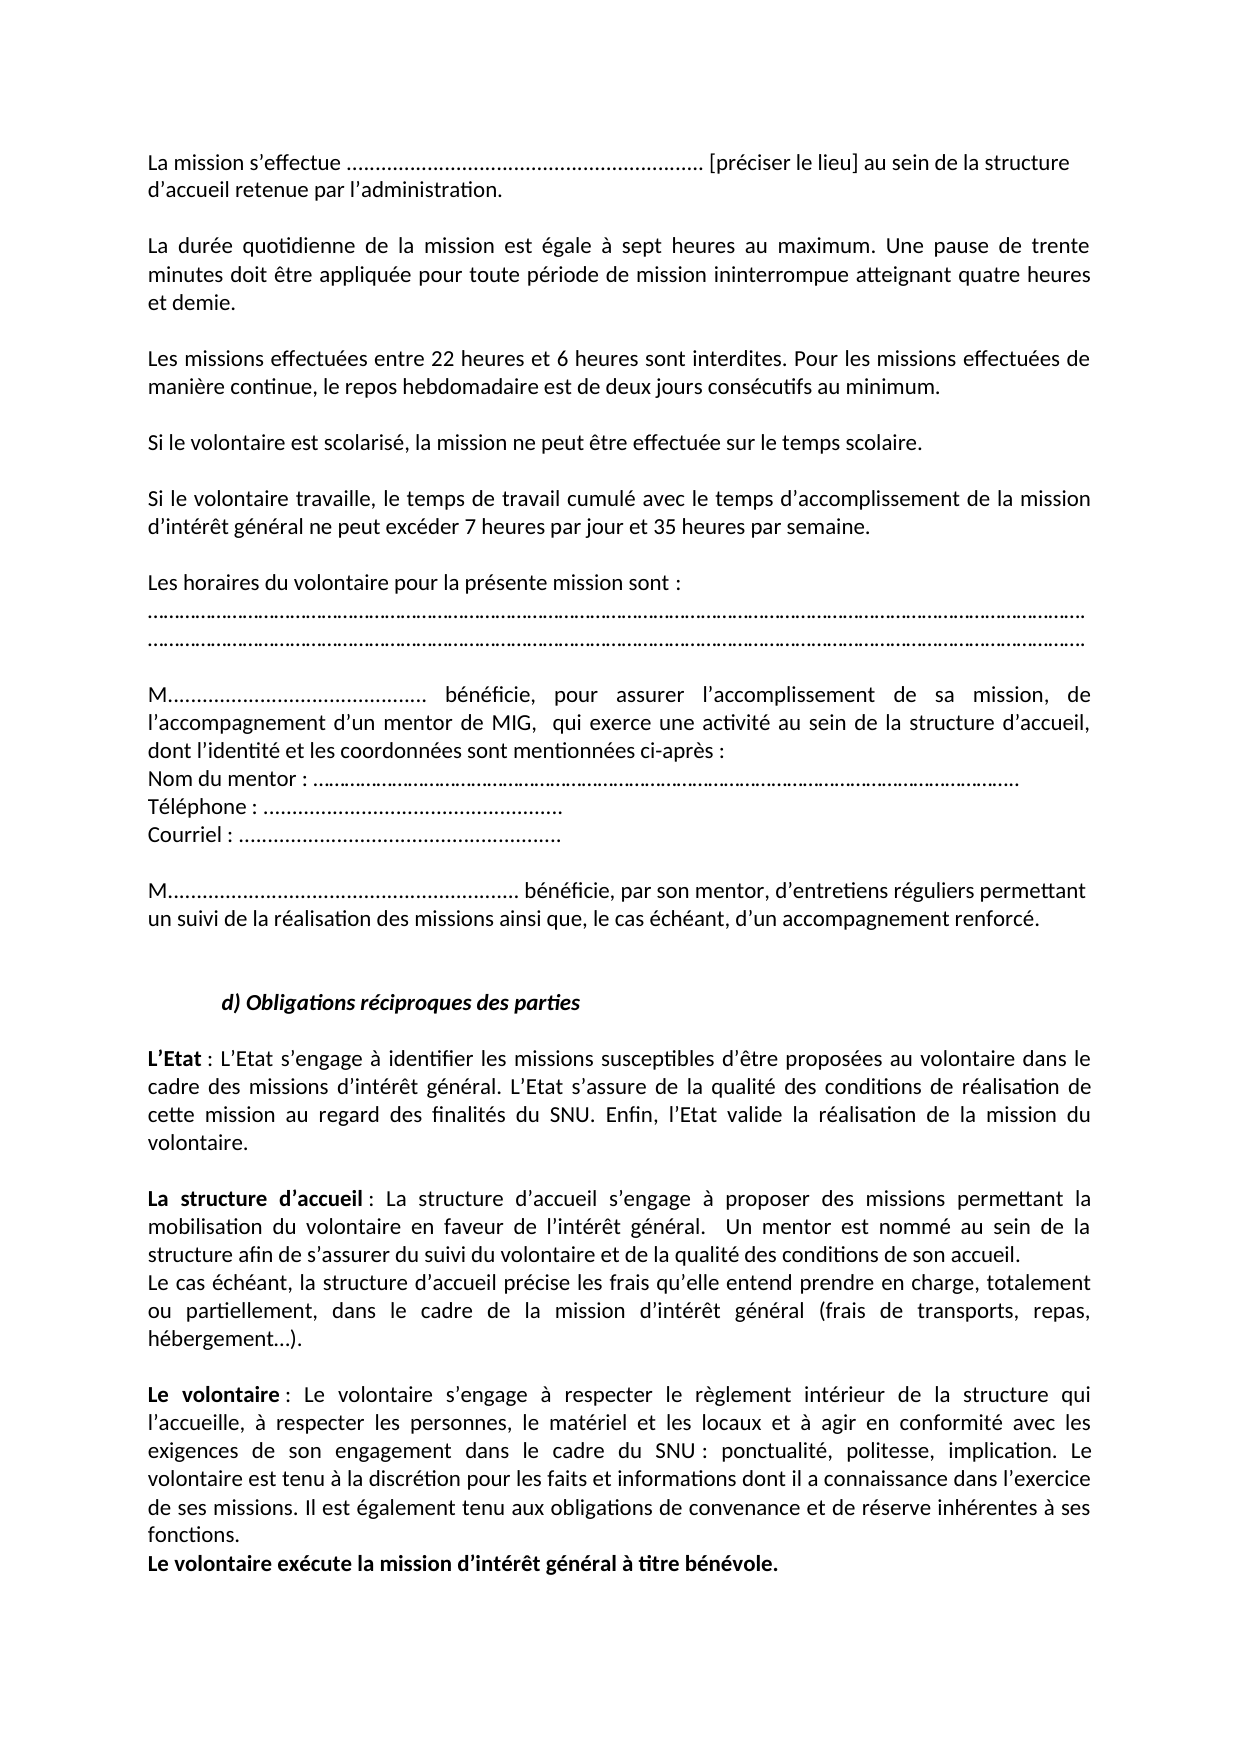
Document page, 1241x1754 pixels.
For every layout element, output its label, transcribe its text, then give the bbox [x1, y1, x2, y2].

text Le volontaire exécute la mission d’intérêt général à titre bénévole. [148, 1549, 1093, 1577]
subtitle d) Obligations réciproques des parties [148, 988, 1093, 1016]
text Les missions effectuées entre 22 heures et 6 heures sont interdites. Pour les missions effectuées de manière continue, le repos hebdomadaire est de deux jours consécutifs au minimum. [148, 344, 1093, 400]
text ……………………………………………………………………………………………………………………………………………………………. [148, 624, 1093, 652]
text L’Etat : L’Etat s’engage à identifier les missions susceptibles d’être proposées au volontaire dans le cadre des missions d’intérêt général. L’Etat s’assure de la qualité des conditions de réalisation de cette mission au regard des finalités du SNU. Enfin, l’Etat valide la réalisation de la mission du volontaire. [148, 1044, 1093, 1156]
text La durée quotidienne de la mission est égale à sept heures au maximum. Une pause de trente minutes doit être appliquée pour toute période de mission ininterrompue atteignant quatre heures et demie. [148, 232, 1093, 316]
text Le volontaire : Le volontaire s’engage à respecter le règlement intérieur de la structure qui l’accueille, à respecter les personnes, le matériel et les locaux et à agir en conformité avec les exigences de son engagement dans le cadre du SNU : ponctualité, politesse, implication. Le volontaire est tenu à la discrétion pour les faits et informations dont il a connaissance dans l’exercice de ses missions. Il est également tenu aux obligations de convenance et de réserve inhérentes à ses fonctions. [148, 1381, 1093, 1549]
text La structure d’accueil : La structure d’accueil s’engage à proposer des missions permettant la mobilisation du volontaire en faveur de l’intérêt général. Un mentor est nommé au sein de la structure afin de s’assurer du suivi du volontaire et de la qualité des conditions de son accueil. [148, 1184, 1093, 1268]
text M............................................................. bénéficie, par son mentor, d’entretiens réguliers permettant un suivi de la réalisation des missions ainsi que, le cas échéant, d’un accompagnement renforcé. [148, 876, 1093, 932]
text La mission s’effectue .............................................................. [préciser le lieu] au sein de la structure d’accueil retenue par l’administration. [148, 148, 1093, 204]
text Le cas échéant, la structure d’accueil précise les frais qu’elle entend prendre en charge, totalement ou partiellement, dans le cadre de la mission d’intérêt général (frais de transports, repas, hébergement…). [148, 1268, 1093, 1352]
text Téléphone : .................................................... [148, 792, 1093, 820]
text Les horaires du volontaire pour la présente mission sont : ……………………………………………………………………………………………………………………………………………………………. [148, 568, 1093, 624]
text M............................................. bénéficie, pour assurer l’accomplissement de sa mission, de l’accompagnement d’un mentor de MIG, qui exerce une activité au sein de la structure d’accueil, dont l’identité et les coordonnées sont mentionnées ci-après : [148, 680, 1093, 764]
text Si le volontaire travaille, le temps de travail cumulé avec le temps d’accomplissement de la mission d’intérêt général ne peut excéder 7 heures par jour et 35 heures par semaine. [148, 484, 1093, 540]
text Si le volontaire est scolarisé, la mission ne peut être effectuée sur le temps scolaire. [148, 428, 1093, 456]
text Nom du mentor : …………………………………………………………………………………………………………………….. [148, 764, 1093, 792]
text Courriel : ........................................................ [148, 820, 1093, 848]
